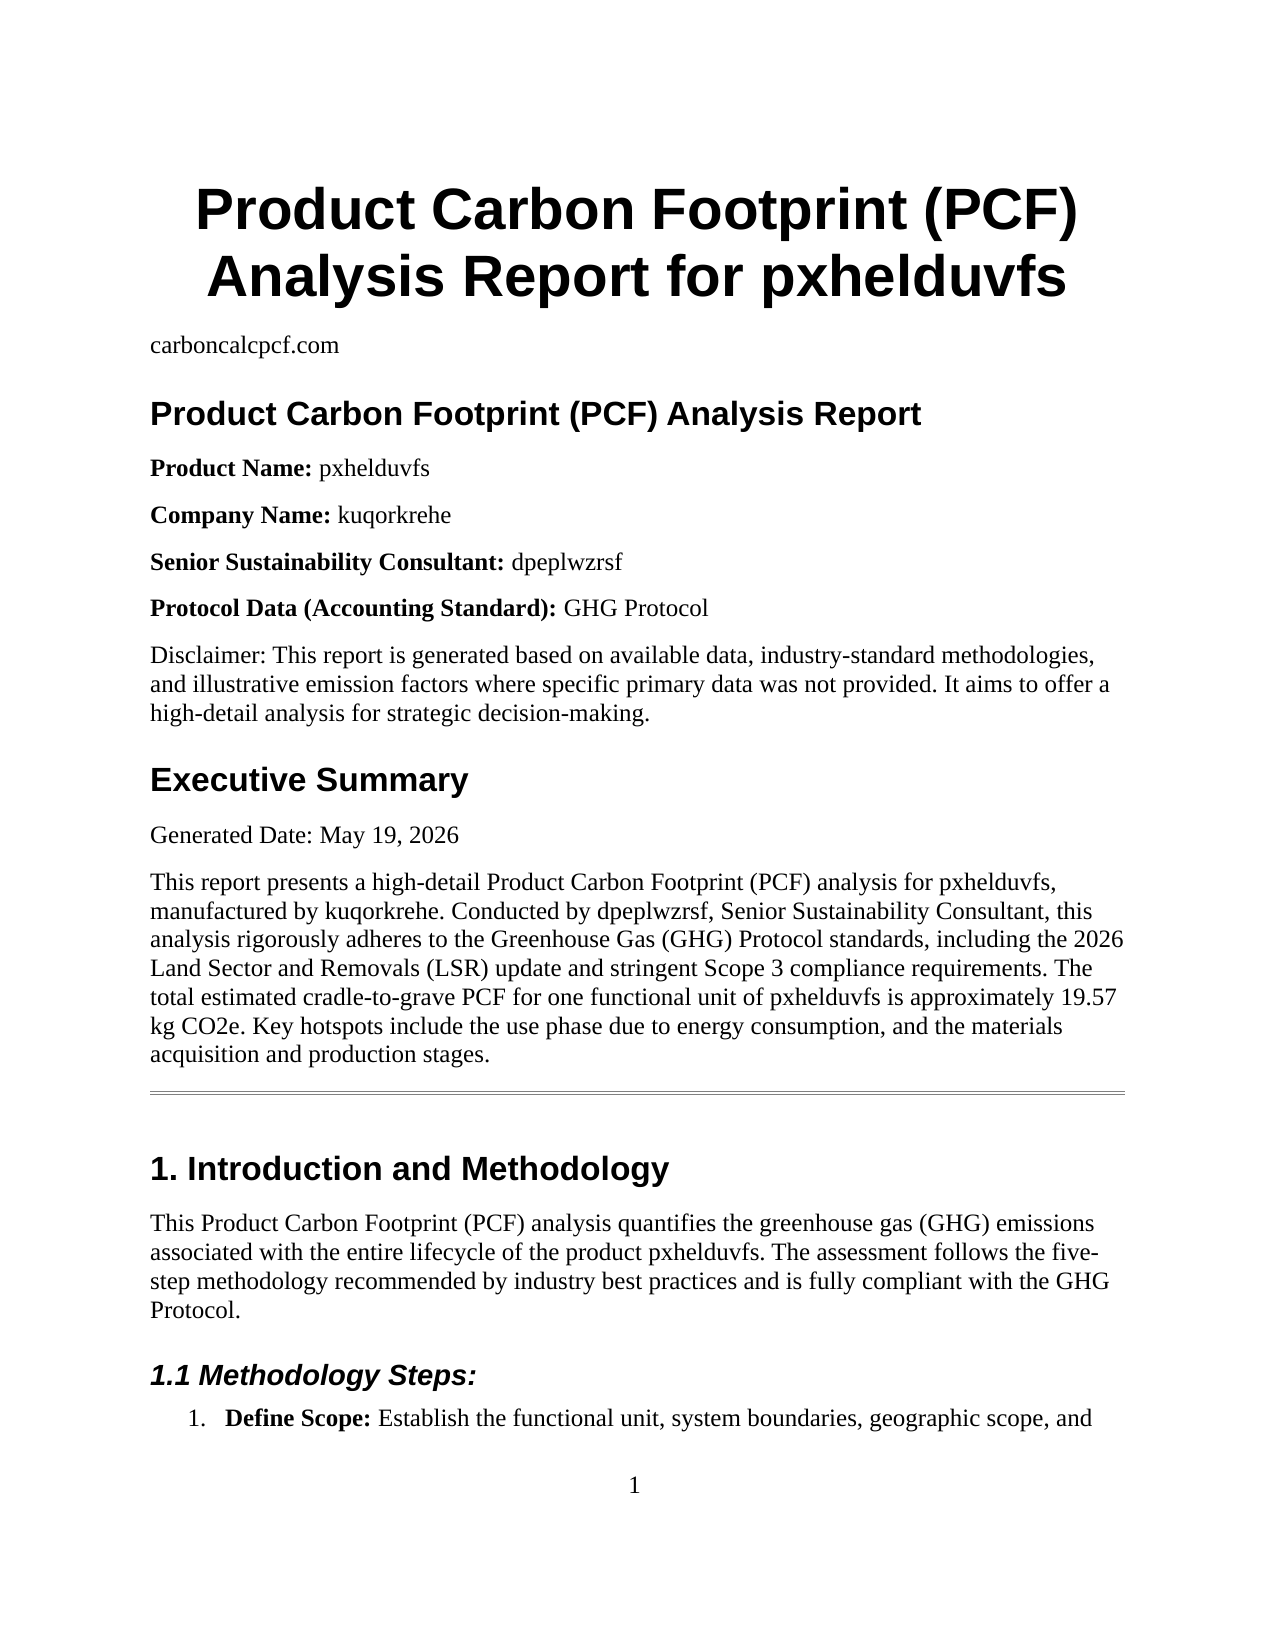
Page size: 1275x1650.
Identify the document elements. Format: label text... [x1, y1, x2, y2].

text carboncalcpcf.com [150, 331, 1125, 359]
subtitle Product Carbon Footprint (PCF) Analysis Report [150, 393, 1125, 432]
text Disclaimer: This report is generated based on available data, industry-standard methodologies, and illustrative emission factors where specific primary data was not provided. It aims to offer a high-detail analysis for strategic decision-making. [150, 640, 1125, 726]
text Company Name: kuqorkrehe [150, 500, 1125, 529]
list Define Scope: Establish the functional unit, system boundaries, geographic scope, and [187, 1403, 1125, 1432]
text Senior Sustainability Consultant: dpeplwzrsf [150, 547, 1125, 576]
subtitle 1. Introduction and Methodology [150, 1148, 1125, 1187]
text This Product Carbon Footprint (PCF) analysis quantifies the greenhouse gas (GHG) emissions associated with the entire lifecycle of the product pxhelduvfs. The assessment follows the five-step methodology recommended by industry best practices and is fully compliant with the GHG Protocol. [150, 1208, 1125, 1323]
subtitle 1.1 Methodology Steps: [150, 1357, 1125, 1391]
subtitle Executive Summary [150, 760, 1125, 799]
text Protocol Data (Accounting Standard): GHG Protocol [150, 593, 1125, 622]
text Generated Date: May 19, 2026 [150, 820, 1125, 849]
title Product Carbon Footprint (PCF) Analysis Report for pxhelduvfs [150, 175, 1125, 309]
text Product Name: pxhelduvfs [150, 453, 1125, 482]
text This report presents a high-detail Product Carbon Footprint (PCF) analysis for pxhelduvfs, manufactured by kuqorkrehe. Conducted by dpeplwzrsf, Senior Sustainability Consultant, this analysis rigorously adheres to the Greenhouse Gas (GHG) Protocol standards, including the 2026 Land Sector and Removals (LSR) update and stringent Scope 3 compliance requirements. The total estimated cradle-to-grave PCF for one functional unit of pxhelduvfs is approximately 19.57 kg CO2e. Key hotspots include the use phase due to energy consumption, and the materials acquisition and production stages. [150, 867, 1125, 1068]
